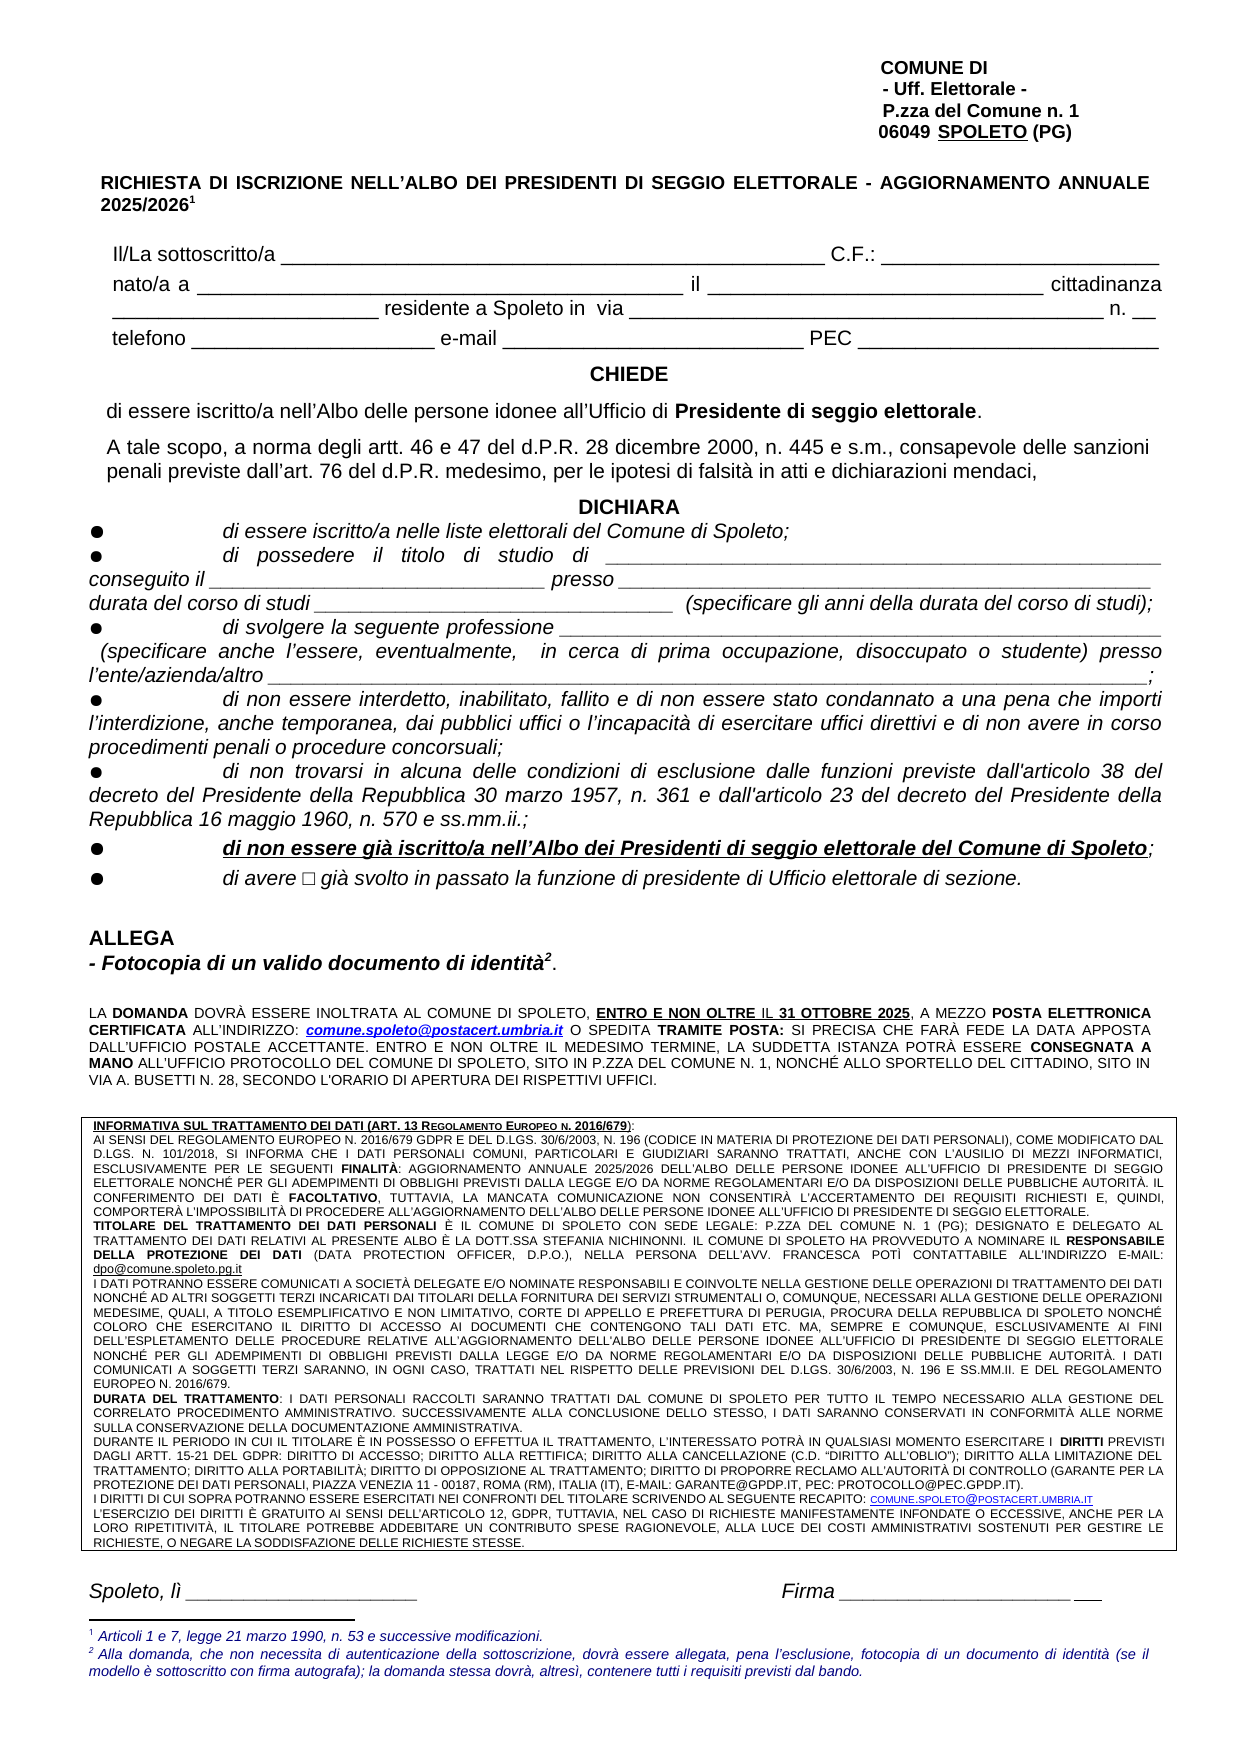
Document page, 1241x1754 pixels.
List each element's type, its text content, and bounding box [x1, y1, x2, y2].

list di non essere già iscritto/a nell’Albo dei Presidenti di seggio elettorale del Comune di Spoleto; [89, 836, 1163, 860]
text Articoli 1 e 7, legge 21 marzo 1990, n. 53 e successive modificazioni. [89, 1626, 1152, 1646]
text CHIEDE [89, 362, 1152, 386]
table_header INFORMATIVA SUL TRATTAMENTO DEI DATI (ART. 13 Regolamento Europeo n. 2016/679): AI SENSI DEL REGOLAMENTO EUROPEO N. 2016/679 GDPR E DEL D.LGS. 30/6/2003, N. 196 (CODICE IN MATERIA DI PROTEZIONE DEI DATI PERSONALI), COME MODIFICATO DAL D.LGS. N. 101/2018, SI INFORMA CHE I DATI PERSONALI COMUNI, PARTICOLARI E GIUDIZIARI SARANNO TRATTATI, ANCHE CON L’AUSILIO DI MEZZI INFORMATICI, ESCLUSIVAMENTE PER LE SEGUENTI FINALITÀ: AGGIORNAMENTO ANNUALE 2025/2026 DELL’ALBO DELLE PERSONE IDONEE ALL’UFFICIO DI PRESIDENTE DI SEGGIO ELETTORALE NONCHÉ PER GLI ADEMPIMENTI DI OBBLIGHI PREVISTI DALLA LEGGE E/O DA NORME REGOLAMENTARI E/O DA DISPOSIZIONI DELLE PUBBLICHE AUTORITÀ. IL CONFERIMENTO DEI DATI È FACOLTATIVO, TUTTAVIA, LA MANCATA COMUNICAZIONE NON CONSENTIRÀ L’ACCERTAMENTO DEI REQUISITI RICHIESTI E, QUINDI, COMPORTERÀ L’IMPOSSIBILITÀ DI PROCEDERE ALL’AGGIORNAMENTO DELL’ALBO DELLE PERSONE IDONEE ALL’UFFICIO DI PRESIDENTE DI SEGGIO ELETTORALE. TITOLARE DEL TRATTAMENTO DEI DATI PERSONALI È IL COMUNE DI SPOLETO CON SEDE LEGALE: P.ZZA DEL COMUNE N. 1 (PG); DESIGNATO E DELEGATO AL TRATTAMENTO DEI DATI RELATIVI AL PRESENTE ALBO È LA DOTT.SSA STEFANIA NICHINONNI. IL COMUNE DI SPOLETO HA PROVVEDUTO A NOMINARE IL RESPONSABILE DELLA PROTEZIONE DEI DATI (DATA PROTECTION OFFICER, D.P.O.), NELLA PERSONA DELL’AVV. FRANCESCA POTÌ CONTATTABILE ALL’INDIRIZZO E-MAIL: dpo@comune.spoleto.pg.it I DATI POTRANNO ESSERE COMUNICATI A SOCIETÀ DELEGATE E/O NOMINATE RESPONSABILI E COINVOLTE NELLA GESTIONE DELLE OPERAZIONI DI TRATTAMENTO DEI DATI NONCHÉ AD ALTRI SOGGETTI TERZI INCARICATI DAI TITOLARI DELLA FORNITURA DEI SERVIZI STRUMENTALI O, COMUNQUE, NECESSARI ALLA GESTIONE DELLE OPERAZIONI MEDESIME, QUALI, A TITOLO ESEMPLIFICATIVO E NON LIMITATIVO, CORTE DI APPELLO E PREFETTURA DI PERUGIA, PROCURA DELLA REPUBBLICA DI SPOLETO NONCHÉ COLORO CHE ESERCITANO IL DIRITTO DI ACCESSO AI DOCUMENTI CHE CONTENGONO TALI DATI ETC. MA, SEMPRE E COMUNQUE, ESCLUSIVAMENTE AI FINI DELL’ESPLETAMENTO DELLE PROCEDURE RELATIVE ALL’AGGIORNAMENTO DELL'ALBO DELLE PERSONE IDONEE ALL’UFFICIO DI PRESIDENTE DI SEGGIO ELETTORALE NONCHÉ PER GLI ADEMPIMENTI DI OBBLIGHI PREVISTI DALLA LEGGE E/O DA NORME REGOLAMENTARI E/O DA DISPOSIZIONI DELLE PUBBLICHE AUTORITÀ. I DATI COMUNICATI A SOGGETTI TERZI SARANNO, IN OGNI CASO, TRATTATI NEL RISPETTO DELLE PREVISIONI DEL D.LGS. 30/6/2003, N. 196 E SS.MM.II. E DEL REGOLAMENTO EUROPEO N. 2016/679. DURATA DEL TRATTAMENTO: I DATI PERSONALI RACCOLTI SARANNO TRATTATI DAL COMUNE DI SPOLETO PER TUTTO IL TEMPO NECESSARIO ALLA GESTIONE DEL CORRELATO PROCEDIMENTO AMMINISTRATIVO. SUCCESSIVAMENTE ALLA CONCLUSIONE DELLO STESSO, I DATI SARANNO CONSERVATI IN CONFORMITÀ ALLE NORME SULLA CONSERVAZIONE DELLA DOCUMENTAZIONE AMMINISTRATIVA. DURANTE IL PERIODO IN CUI IL TITOLARE È IN POSSESSO O EFFETTUA IL TRATTAMENTO, L’INTERESSATO POTRÀ IN QUALSIASI MOMENTO ESERCITARE I DIRITTI PREVISTI DAGLI ARTT. 15-21 DEL GDPR: DIRITTO DI ACCESSO; DIRITTO ALLA RETTIFICA; DIRITTO ALLA CANCELLAZIONE (C.D. “DIRITTO ALL’OBLIO”); DIRITTO ALLA LIMITAZIONE DEL TRATTAMENTO; DIRITTO ALLA PORTABILITÀ; DIRITTO DI OPPOSIZIONE AL TRATTAMENTO; DIRITTO DI PROPORRE RECLAMO ALL’AUTORITÀ DI CONTROLLO (GARANTE PER LA PROTEZIONE DEI DATI PERSONALI, PIAZZA VENEZIA 11 - 00187, ROMA (RM), ITALIA (IT), E-MAIL: GARANTE@GPDP.IT, PEC: PROTOCOLLO@PEC.GPDP.IT). I DIRITTI DI CUI SOPRA POTRANNO ESSERE ESERCITATI NEI CONFRONTI DEL TITOLARE SCRIVENDO AL SEGUENTE RECAPITO: comune.spoleto@postacert.umbria.it L’ESERCIZIO DEI DIRITTI È GRATUITO AI SENSI DELL’ARTICOLO 12, GDPR, TUTTAVIA, NEL CASO DI RICHIESTE MANIFESTAMENTE INFONDATE O ECCESSIVE, ANCHE PER LA LORO RIPETITIVITÀ, IL TITOLARE POTREBBE ADDEBITARE UN CONTRIBUTO SPESE RAGIONEVOLE, ALLA LUCE DEI COSTI AMMINISTRATIVI SOSTENUTI PER GESTIRE LE RICHIESTE, O NEGARE LA SODDISFAZIONE DELLE RICHIESTE STESSE. [82, 1118, 1176, 1549]
list di possedere il titolo di studio di ________________________________________________ conseguito il _____________________________ presso ______________________________________________ [89, 543, 1163, 591]
text la domanda dovrà essere inoltrata al comune di spoleto, entro e non oltre IL 31 OTTOBRE 2025, a mezzo posta elettronica certificata all’indirizzo: comune.spoleto@postacert.umbria.it o spedita tramite posta: si precisa che farà fede la data apposta dall’ufficio postale accettante. entro e non oltre il medesimo termine, la suddetta istanza potrà essere consegnata a mano all’ufficio PROTOCOLLO del comune di spoleto, sito in p.zza del comune n. 1, nonché ALLO SPORTELLO DEL cittadino, sito in via A. BUSETTI n. 28, secondo l'orario di apertura dei rispettivi uffici. [89, 1005, 1152, 1088]
text 2 Alla domanda, che non necessita di autenticazione della sottoscrizione, dovrà essere allegata, pena l’esclusione, fotocopia di un documento di identità (se il modello è sottoscritto con firma autografa); la domanda stessa dovrà, altresì, contenere tutti i requisiti previsti dal bando. [89, 1646, 1152, 1679]
list ALLEGA [89, 926, 1146, 950]
text Spoleto, lì ____________________ Firma ____________________ [89, 1579, 1152, 1603]
list di non trovarsi in alcuna delle condizioni di esclusione dalle funzioni previste dall'articolo 38 del decreto del Presidente della Repubblica 30 marzo 1957, n. 361 e dall'articolo 23 del decreto del Presidente della Repubblica 16 maggio 1960, n. 570 e ss.mm.ii.; [89, 758, 1163, 830]
list di svolgere la seguente professione ____________________________________________________ (specificare anche l’essere, eventualmente, in cerca di prima occupazione, disoccupato o studente) presso l’ente/azienda/altro ____________________________________________________________________________; [89, 615, 1163, 687]
list telefono _____________________ e-mail __________________________ PEC __________________________ [89, 326, 1163, 350]
text di essere iscritto/a nell’Albo delle persone idonee all’Ufficio di Presidente di seggio elettorale. [89, 399, 1152, 423]
text P.zza del Comune n. 1 [679, 100, 1152, 121]
list nato/a a __________________________________________ il _____________________________ cittadinanza _______________________ residente a Spoleto in via _________________________________________ n. __ [112, 272, 1163, 320]
text 06049 SPOLETO (PG) [89, 121, 1152, 143]
list di non essere interdetto, inabilitato, fallito e di non essere stato condannato a una pena che importi l’interdizione, anche temporanea, dai pubblici uffici o l’incapacità di esercitare uffici direttivi e di non avere in corso procedimenti penali o procedure concorsuali; [89, 687, 1163, 758]
subtitle richiesta di Iscrizione nell’albo dei PRESIDENTI di seggio elettorale - AGGIORNAMENTO annUALE 2025/2026 [100, 172, 1152, 215]
text A tale scopo, a norma degli artt. 46 e 47 del d.P.R. 28 dicembre 2000, n. 445 e s.m., consapevole delle sanzioni penali previste dall’art. 76 del d.P.R. medesimo, per le ipotesi di falsità in atti e dichiarazioni mendaci, [106, 435, 1152, 483]
list durata del corso di studi _______________________________ (specificare gli anni della durata del corso di studi); [89, 591, 1163, 615]
list di essere iscritto/a nelle liste elettorali del Comune di Spoleto; [89, 519, 1163, 543]
text COMUNE DI [89, 57, 1152, 78]
list di avere □ già svolto in passato la funzione di presidente di Ufficio elettorale di sezione. [89, 866, 1163, 890]
text - Fotocopia di un valido documento di identità2. [89, 950, 1146, 974]
text - Uff. Elettorale - [679, 78, 1152, 100]
list Il/La sottoscritto/a _______________________________________________ C.F.: ________________________ [112, 242, 1163, 266]
text DICHIARA [106, 495, 1152, 519]
